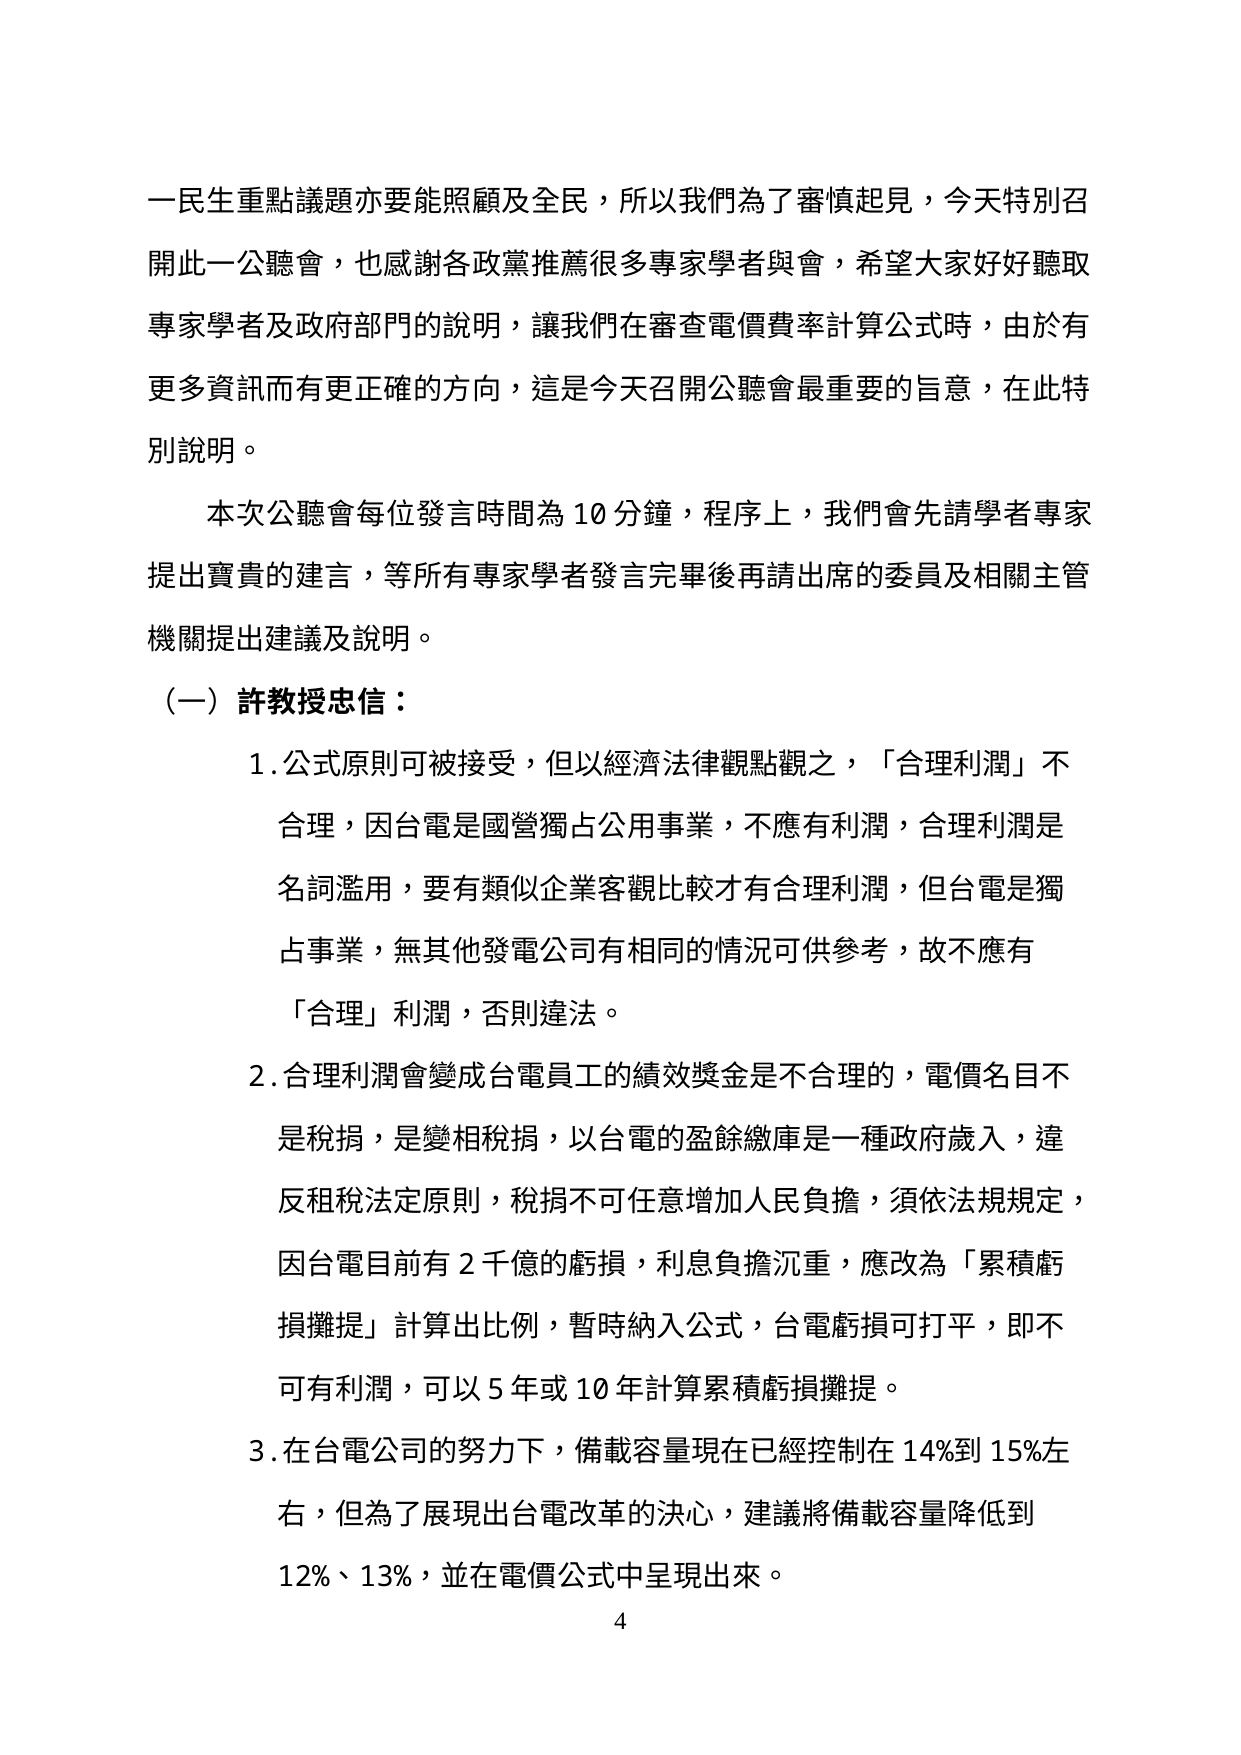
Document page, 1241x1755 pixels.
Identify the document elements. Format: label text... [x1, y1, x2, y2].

text 本次公聽會每位發言時間為10分鐘，程序上，我們會先請學者專家提出寶貴的建言，等所有專家學者發言完畢後再請出席的委員及相關主管機關提出建議及說明。 [148, 471, 1093, 658]
text 一民生重點議題亦要能照顧及全民，所以我們為了審慎起見，今天特別召開此一公聽會，也感謝各政黨推薦很多專家學者與會，希望大家好好聽取專家學者及政府部門的說明，讓我們在審查電價費率計算公式時，由於有更多資訊而有更正確的方向，這是今天召開公聽會最重要的旨意，在此特別說明。 [148, 158, 1093, 471]
text （一）許教授忠信： [148, 658, 1093, 721]
text 3.在台電公司的努力下，備載容量現在已經控制在14%到15%左右，但為了展現出台電改革的決心，建議將備載容量降低到12%、13%，並在電價公式中呈現出來。 [248, 1408, 1093, 1596]
text 1.公式原則可被接受，但以經濟法律觀點觀之，「合理利潤」不合理，因台電是國營獨占公用事業，不應有利潤，合理利潤是名詞濫用，要有類似企業客觀比較才有合理利潤，但台電是獨占事業，無其他發電公司有相同的情況可供參考，故不應有「合理」利潤，否則違法。 [248, 721, 1093, 1033]
text 2.合理利潤會變成台電員工的績效獎金是不合理的，電價名目不是稅捐，是變相稅捐，以台電的盈餘繳庫是一種政府歲入，違反租稅法定原則，稅捐不可任意增加人民負擔，須依法規規定，因台電目前有2千億的虧損，利息負擔沉重，應改為「累積虧損攤提」計算出比例，暫時納入公式，台電虧損可打平，即不可有利潤，可以5年或10年計算累積虧損攤提。 [248, 1033, 1093, 1408]
